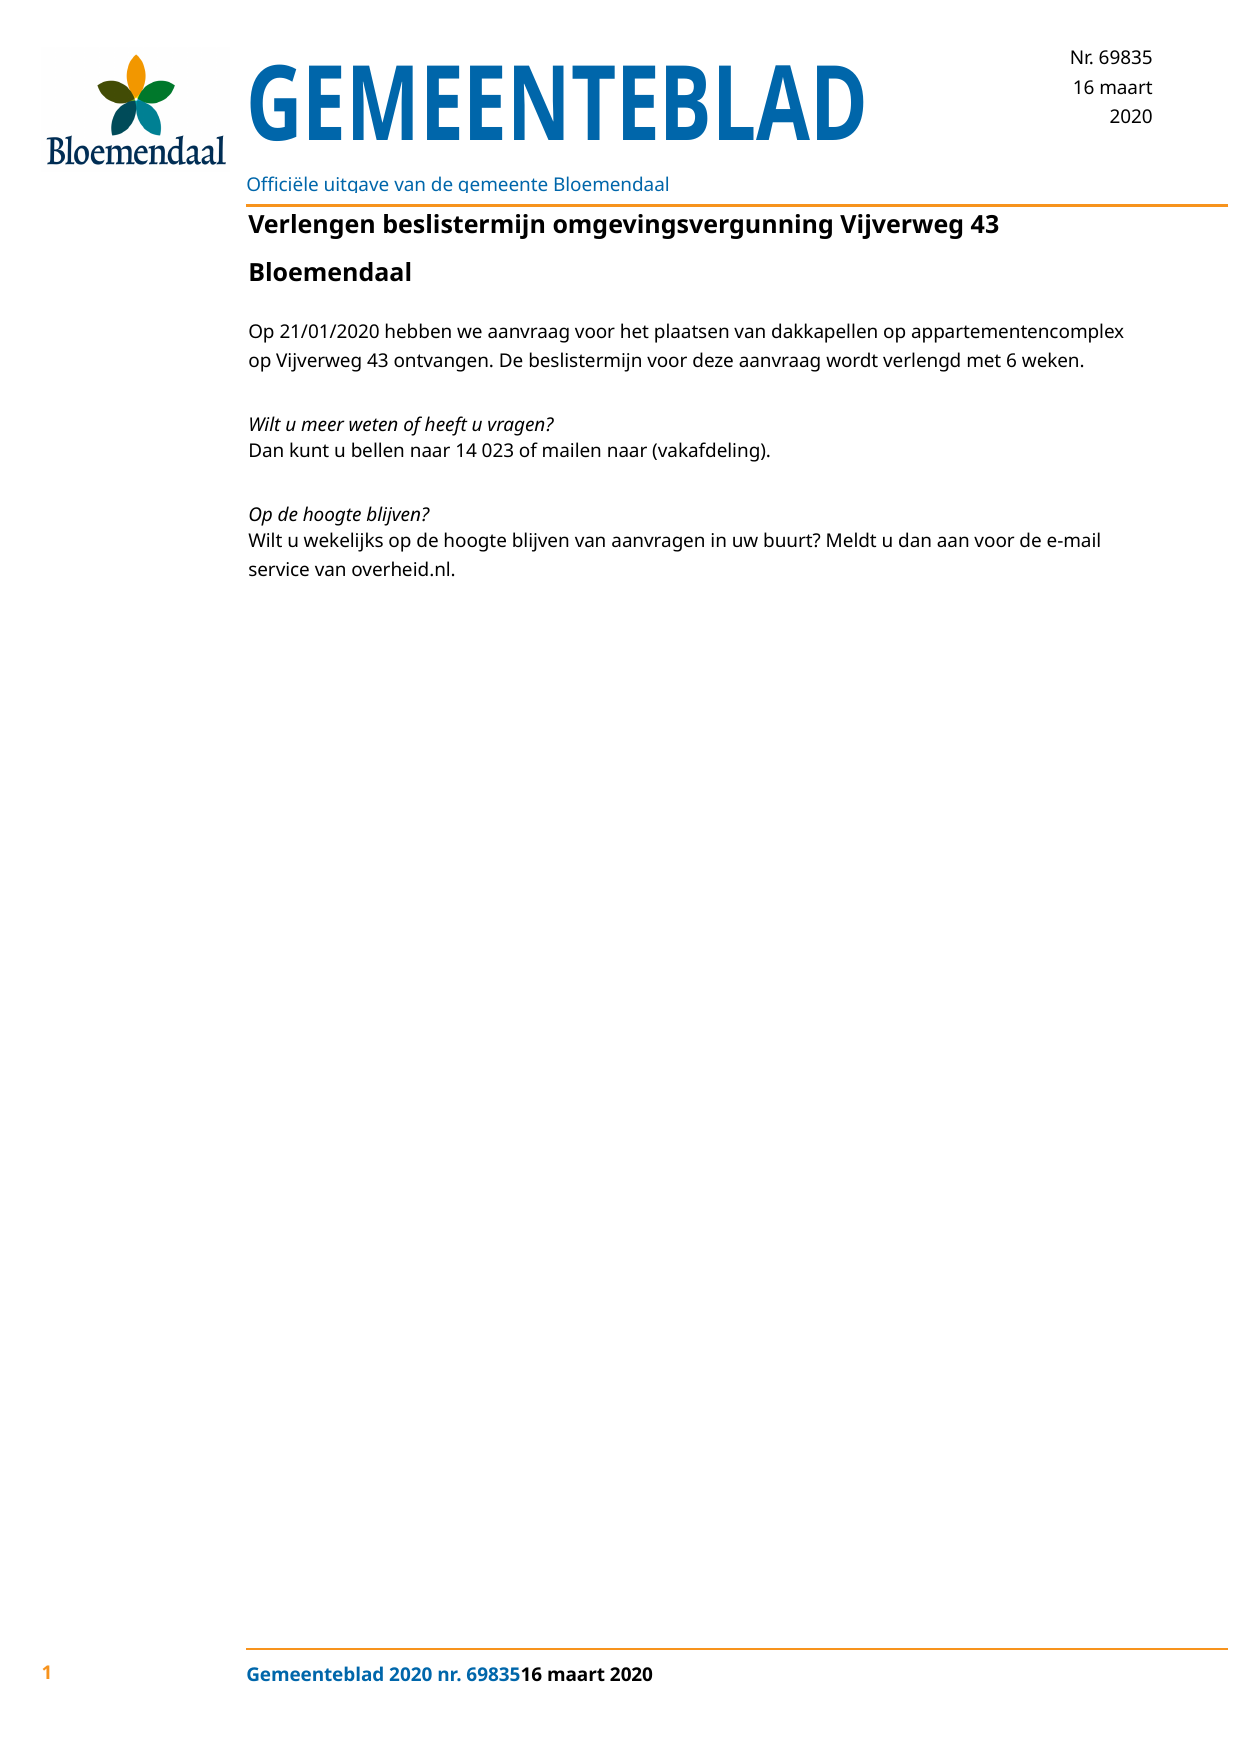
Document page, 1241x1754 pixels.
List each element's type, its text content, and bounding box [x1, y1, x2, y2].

text Wilt u meer weten of heeft u vragen? [248, 411, 1152, 437]
text Op 21/01/2020 hebben we aanvraag voor het plaatsen van dakkapellen op appartementencomplex op Vijverweg 43 ontvangen. De beslistermijn voor deze aanvraag wordt verlengd met 6 weken. [248, 318, 1152, 373]
picture [41, 47, 231, 172]
text Verlengen beslistermijn omgevingsvergunning Vijverweg 43 Bloemendaal [248, 207, 1152, 288]
text Dan kunt u bellen naar 14 023 of mailen naar (vakafdeling). [248, 437, 1152, 463]
text Op de hoogte blijven? [248, 501, 1152, 527]
text Wilt u wekelijks op de hoogte blijven van aanvragen in uw buurt? Meldt u dan aan voor de e-mail service van overheid.nl. [248, 527, 1152, 582]
